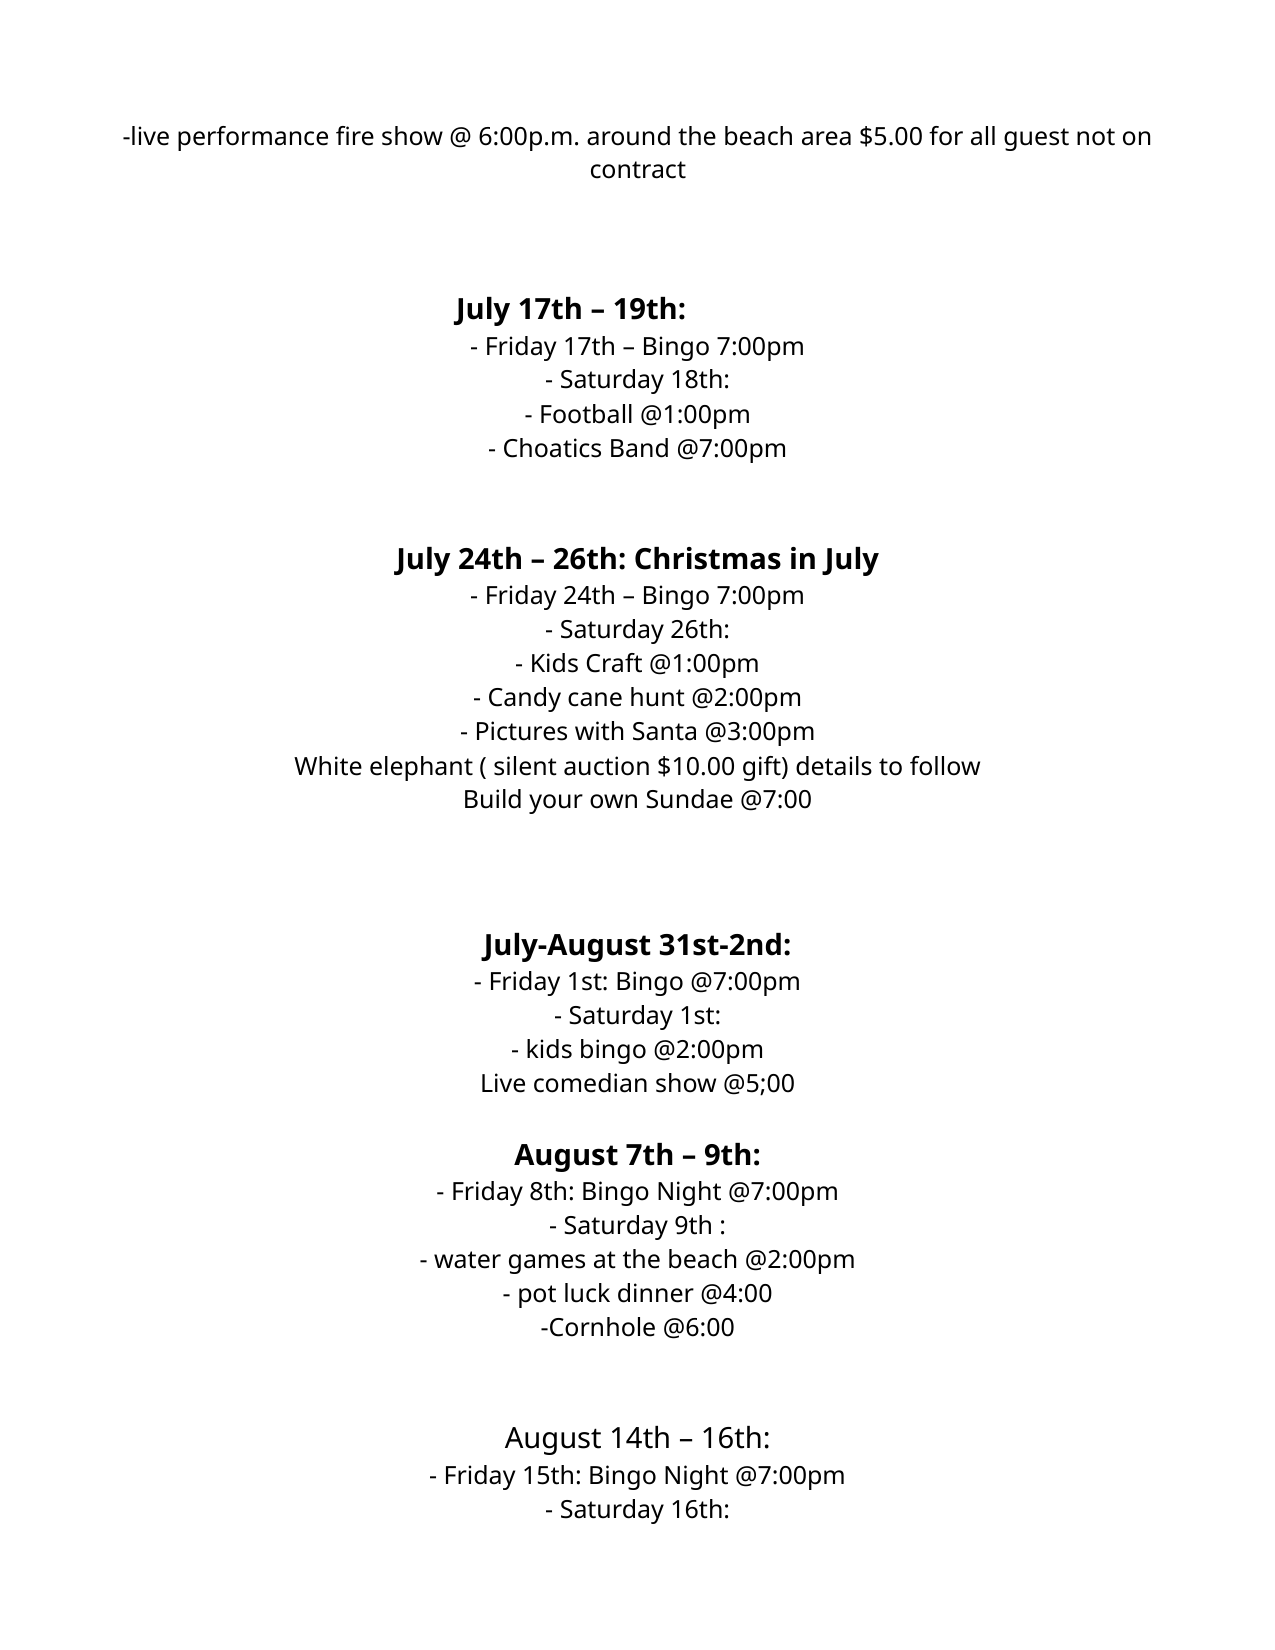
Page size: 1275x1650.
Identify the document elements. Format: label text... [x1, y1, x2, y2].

text - Saturday 1st: [118, 998, 1157, 1032]
text Live comedian show @5;00 [118, 1066, 1157, 1100]
text - Friday 24th – Bingo 7:00pm [118, 578, 1157, 612]
text Build your own Sundae @7:00 [118, 782, 1157, 816]
text White elephant ( silent auction $10.00 gift) details to follow [118, 748, 1157, 782]
text August 7th – 9th: [118, 1134, 1157, 1174]
text - Saturday 18th: [118, 362, 1157, 396]
text - Pictures with Santa @3:00pm [118, 714, 1157, 748]
text - Choatics Band @7:00pm [118, 430, 1157, 464]
text - Candy cane hunt @2:00pm [118, 680, 1157, 714]
text - pot luck dinner @4:00 [118, 1276, 1157, 1310]
text - Friday 15th: Bingo Night @7:00pm [118, 1457, 1157, 1492]
text July 24th – 26th: Christmas in July [118, 538, 1157, 578]
text - Saturday 26th: [118, 612, 1157, 646]
text - water games at the beach @2:00pm [118, 1242, 1157, 1276]
text - Friday 8th: Bingo Night @7:00pm [118, 1174, 1157, 1208]
text -Cornhole @6:00 [118, 1310, 1157, 1344]
text - kids bingo @2:00pm [118, 1032, 1157, 1066]
text August 14th – 16th: [118, 1418, 1157, 1457]
text - Saturday 16th: [118, 1492, 1157, 1526]
text - Football @1:00pm [118, 396, 1157, 430]
text July-August 31st-2nd: [118, 924, 1157, 964]
text - Kids Craft @1:00pm [118, 646, 1157, 680]
text - Friday 17th – Bingo 7:00pm [118, 328, 1157, 362]
text - Saturday 9th : [118, 1208, 1157, 1242]
text July 17th – 19th: [118, 288, 1157, 328]
text -live performance fire show @ 6:00p.m. around the beach area $5.00 for all guest not on contract [118, 118, 1157, 186]
text - Friday 1st: Bingo @7:00pm [118, 964, 1157, 998]
